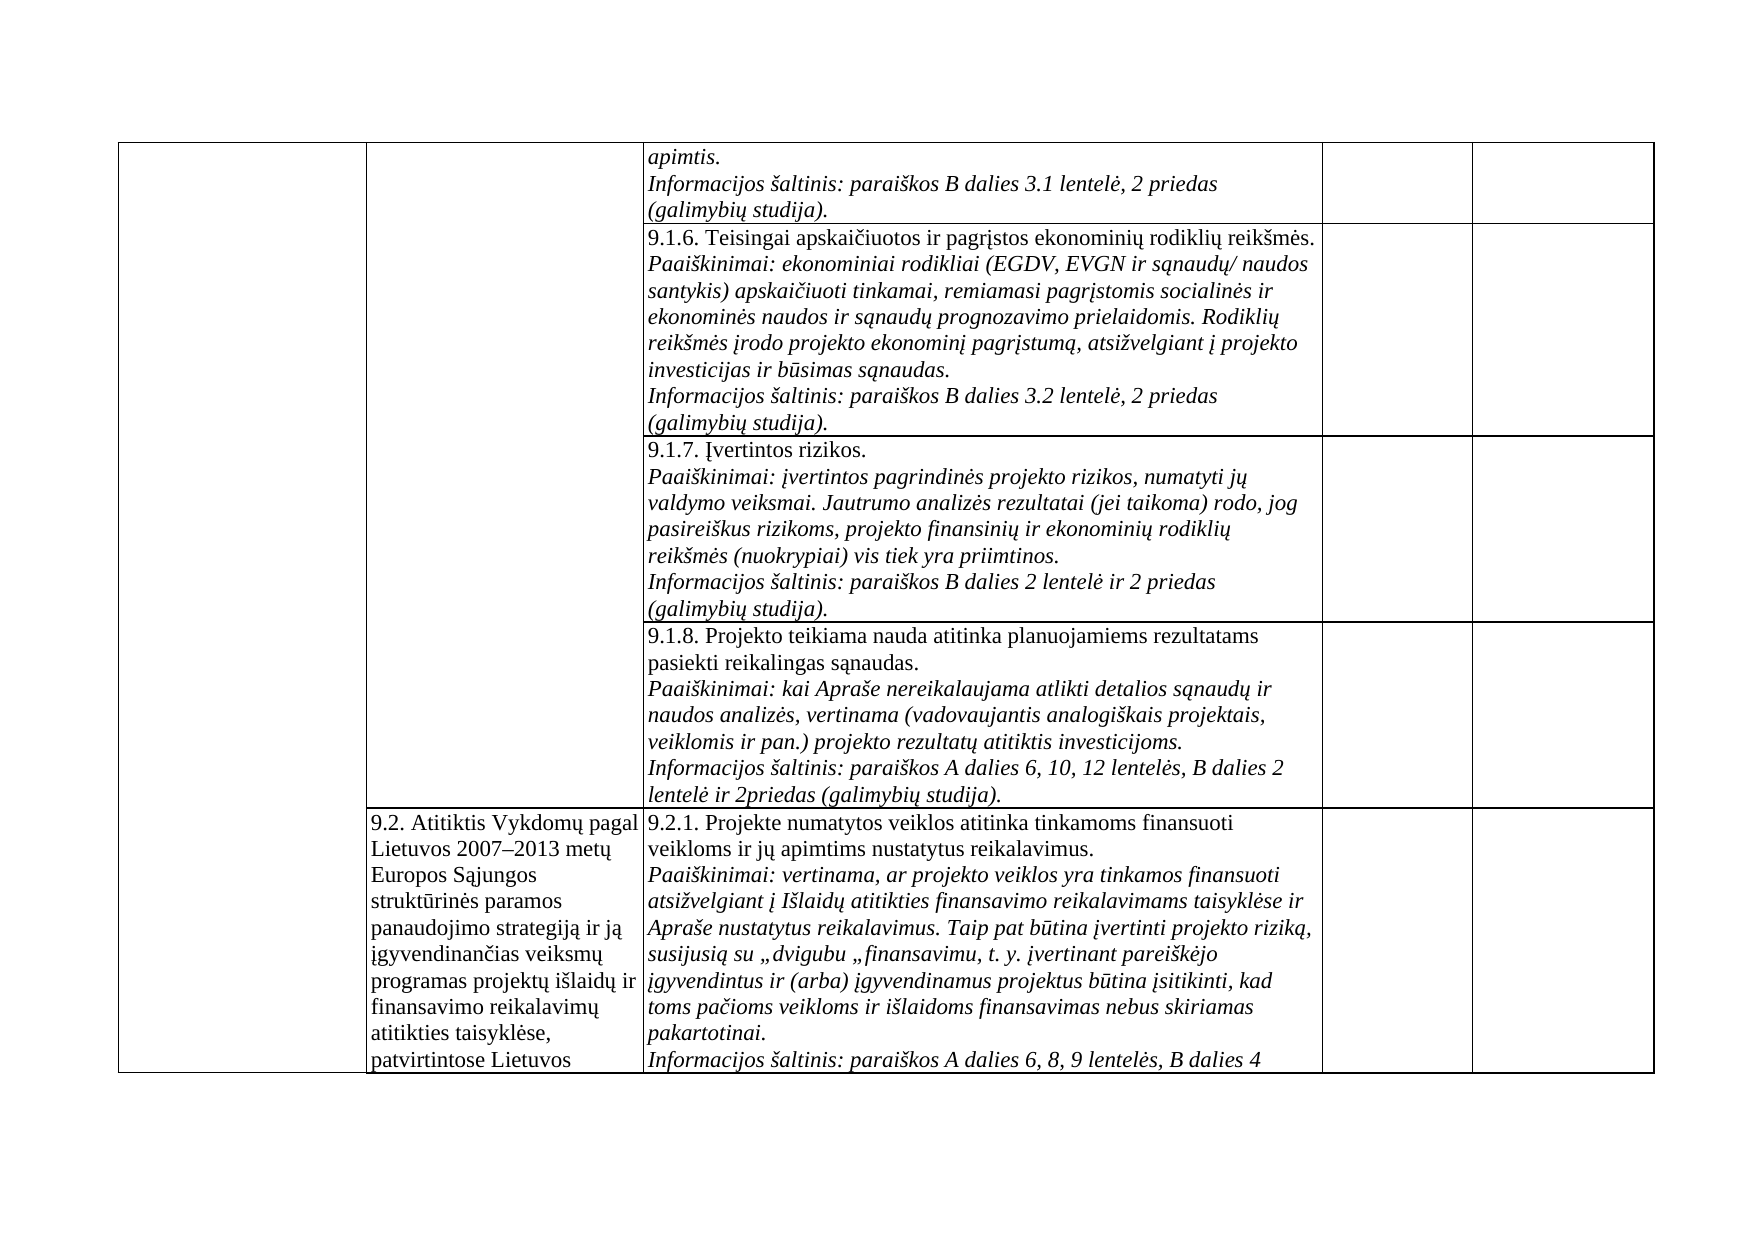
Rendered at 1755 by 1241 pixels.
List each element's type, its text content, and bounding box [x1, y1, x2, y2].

table_cell [1323, 437, 1472, 621]
table_cell apimtis. Informacijos šaltinis: paraiškos B dalies 3.1 lentelė, 2 priedas (galimybių studija). [644, 143, 1322, 222]
table_cell 9.1.8. Projekto teikiama nauda atitinka planuojamiems rezultatams pasiekti reikalingas sąnaudas. Paaiškinimai: kai Apraše nereikalaujama atlikti detalios sąnaudų ir naudos analizės, vertinama (vadovaujantis analogiškais projektais, veiklomis ir pan.) projekto rezultatų atitiktis investicijoms. Informacijos šaltinis: paraiškos A dalies 6, 10, 12 lentelės, B dalies 2 lentelė ir 2priedas (galimybių studija). [644, 623, 1322, 807]
table_cell 9.1.7. Įvertintos rizikos. Paaiškinimai: įvertintos pagrindinės projekto rizikos, numatyti jų valdymo veiksmai. Jautrumo analizės rezultatai (jei taikoma) rodo, jog pasireiškus rizikoms, projekto finansinių ir ekonominių rodiklių reikšmės (nuokrypiai) vis tiek yra priimtinos. Informacijos šaltinis: paraiškos B dalies 2 lentelė ir 2 priedas (galimybių studija). [644, 437, 1322, 621]
table_cell [1323, 809, 1472, 1072]
table_cell [1473, 437, 1653, 621]
table_cell [1473, 809, 1653, 1072]
table_cell [1323, 143, 1472, 222]
table_cell [367, 143, 643, 807]
table_cell [1323, 623, 1472, 807]
table_cell [119, 143, 366, 1072]
table_cell [1473, 224, 1653, 435]
table_cell [1323, 224, 1472, 435]
table_cell 9.2.1. Projekte numatytos veiklos atitinka tinkamoms finansuoti veikloms ir jų apimtims nustatytus reikalavimus. Paaiškinimai: vertinama, ar projekto veiklos yra tinkamos finansuoti atsižvelgiant į Išlaidų atitikties finansavimo reikalavimams taisyklėse ir Apraše nustatytus reikalavimus. Taip pat būtina įvertinti projekto riziką, susijusią su „dvigubu „finansavimu, t. y. įvertinant pareiškėjo įgyvendintus ir (arba) įgyvendinamus projektus būtina įsitikinti, kad toms pačioms veikloms ir išlaidoms finansavimas nebus skiriamas pakartotinai. Informacijos šaltinis: paraiškos A dalies 6, 8, 9 lentelės, B dalies 4 [644, 809, 1322, 1072]
table_cell 9.1.6. Teisingai apskaičiuotos ir pagrįstos ekonominių rodiklių reikšmės. Paaiškinimai: ekonominiai rodikliai (EGDV, EVGN ir sąnaudų/ naudos santykis) apskaičiuoti tinkamai, remiamasi pagrįstomis socialinės ir ekonominės naudos ir sąnaudų prognozavimo prielaidomis. Rodiklių reikšmės įrodo projekto ekonominį pagrįstumą, atsižvelgiant į projekto investicijas ir būsimas sąnaudas. Informacijos šaltinis: paraiškos B dalies 3.2 lentelė, 2 priedas (galimybių studija). [644, 224, 1322, 435]
table_cell [1473, 623, 1653, 807]
table_cell 9.2. Atitiktis Vykdomų pagal Lietuvos 2007–2013 metų Europos Sąjungos struktūrinės paramos panaudojimo strategiją ir ją įgyvendinančias veiksmų programas projektų išlaidų ir finansavimo reikalavimų atitikties taisyklėse, patvirtintose Lietuvos [367, 809, 643, 1072]
table_cell [1473, 143, 1653, 222]
